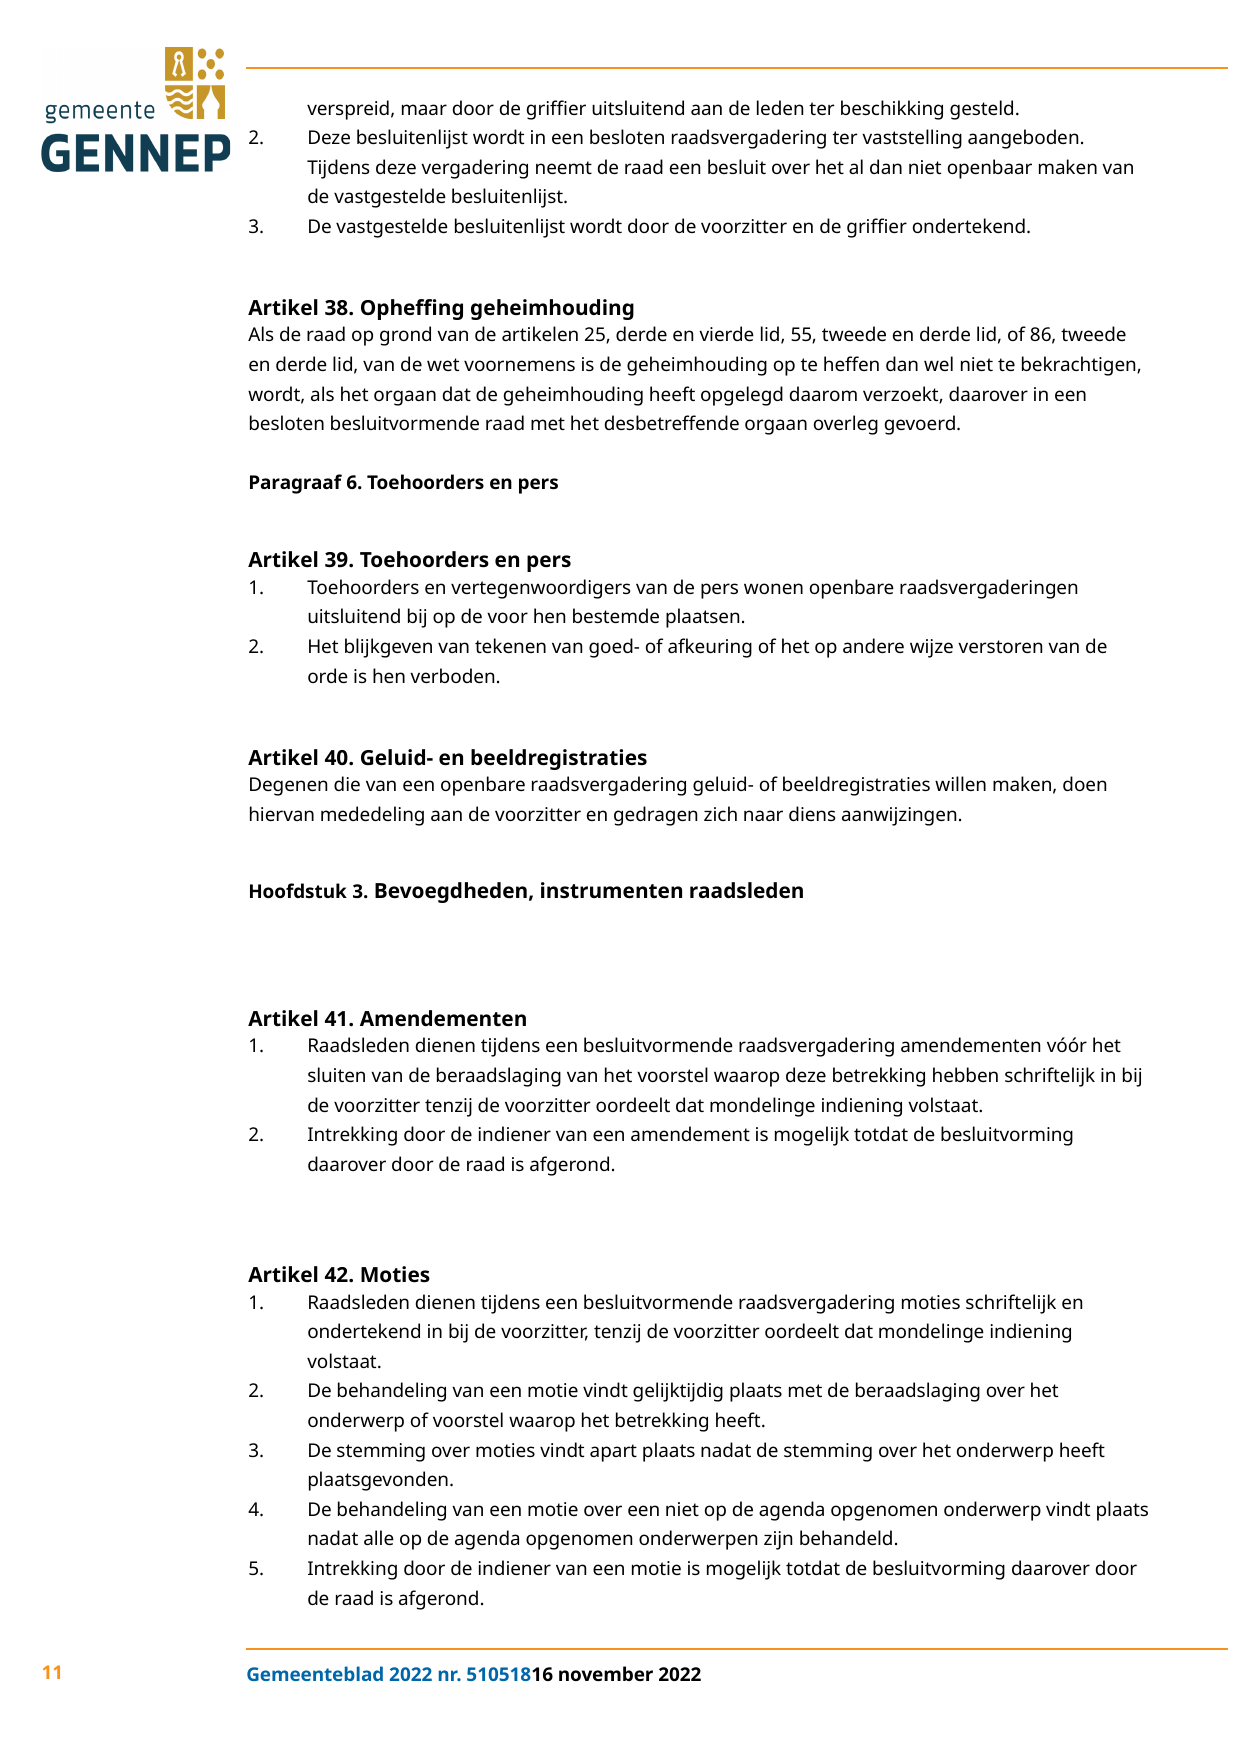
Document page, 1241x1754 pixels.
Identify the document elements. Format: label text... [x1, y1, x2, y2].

list Toehoorders en vertegenwoordigers van de pers wonen openbare raadsvergaderingen uitsluitend bij op de voor hen bestemde plaatsen. [248, 574, 1152, 629]
text Degenen die van een openbare raadsvergadering geluid- of beeldregistraties willen maken, doen hiervan mededeling aan de voorzitter en gedragen zich naar diens aanwijzingen. [248, 771, 1152, 827]
text Artikel 38. Opheffing geheimhouding [248, 293, 1152, 322]
text Artikel 41. Amendementen [248, 1004, 1152, 1033]
text Artikel 40. Geluid- en beeldregistraties [248, 743, 1152, 771]
picture [41, 47, 231, 172]
list Het blijkgeven van tekenen van goed- of afkeuring of het op andere wijze verstoren van de orde is hen verboden. [248, 633, 1152, 688]
text Paragraaf 6. Toehoorders en pers [248, 469, 1152, 495]
list Intrekking door de indiener van een amendement is mogelijk totdat de besluitvorming daarover door de raad is afgerond. [248, 1121, 1152, 1177]
list De stemming over moties vindt apart plaats nadat de stemming over het onderwerp heeft plaatsgevonden. [248, 1437, 1152, 1492]
list De behandeling van een motie vindt gelijktijdig plaats met de beraadslaging over het onderwerp of voorstel waarop het betrekking heeft. [248, 1378, 1152, 1433]
list Raadsleden dienen tijdens een besluitvormende raadsvergadering moties schriftelijk en ondertekend in bij de voorzitter, tenzij de voorzitter oordeelt dat mondelinge indiening volstaat. [248, 1289, 1152, 1374]
list Deze besluitenlijst wordt in een besloten raadsvergadering ter vaststelling aangeboden. Tijdens deze vergadering neemt de raad een besluit over het al dan niet openbaar maken van de vastgestelde besluitenlijst. [248, 124, 1152, 209]
text Artikel 39. Toehoorders en pers [248, 546, 1152, 574]
list De behandeling van een motie over een niet op de agenda opgenomen onderwerp vindt plaats nadat alle op de agenda opgenomen onderwerpen zijn behandeld. [248, 1496, 1152, 1551]
list De vastgestelde besluitenlijst wordt door de voorzitter en de griffier ondertekend. [248, 213, 1152, 239]
text Artikel 42. Moties [248, 1261, 1152, 1289]
text Als de raad op grond van de artikelen 25, derde en vierde lid, 55, tweede en derde lid, of 86, tweede en derde lid, van de wet voornemens is de geheimhouding op te heffen dan wel niet te bekrachtigen, wordt, als het orgaan dat de geheimhouding heeft opgelegd daarom verzoekt, daarover in een besloten besluitvormende raad met het desbetreffende orgaan overleg gevoerd. [248, 322, 1152, 436]
list Raadsleden dienen tijdens een besluitvormende raadsvergadering amendementen vóór het sluiten van de beraadslaging van het voorstel waarop deze betrekking hebben schriftelijk in bij de voorzitter tenzij de voorzitter oordeelt dat mondelinge indiening volstaat. [248, 1033, 1152, 1117]
text Hoofdstuk 3. Bevoegdheden, instrumenten raadsleden [248, 876, 1152, 904]
list Intrekking door de indiener van een motie is mogelijk totdat de besluitvorming daarover door de raad is afgerond. [248, 1555, 1152, 1611]
list verspreid, maar door de griffier uitsluitend aan de leden ter beschikking gesteld. [248, 95, 1152, 121]
